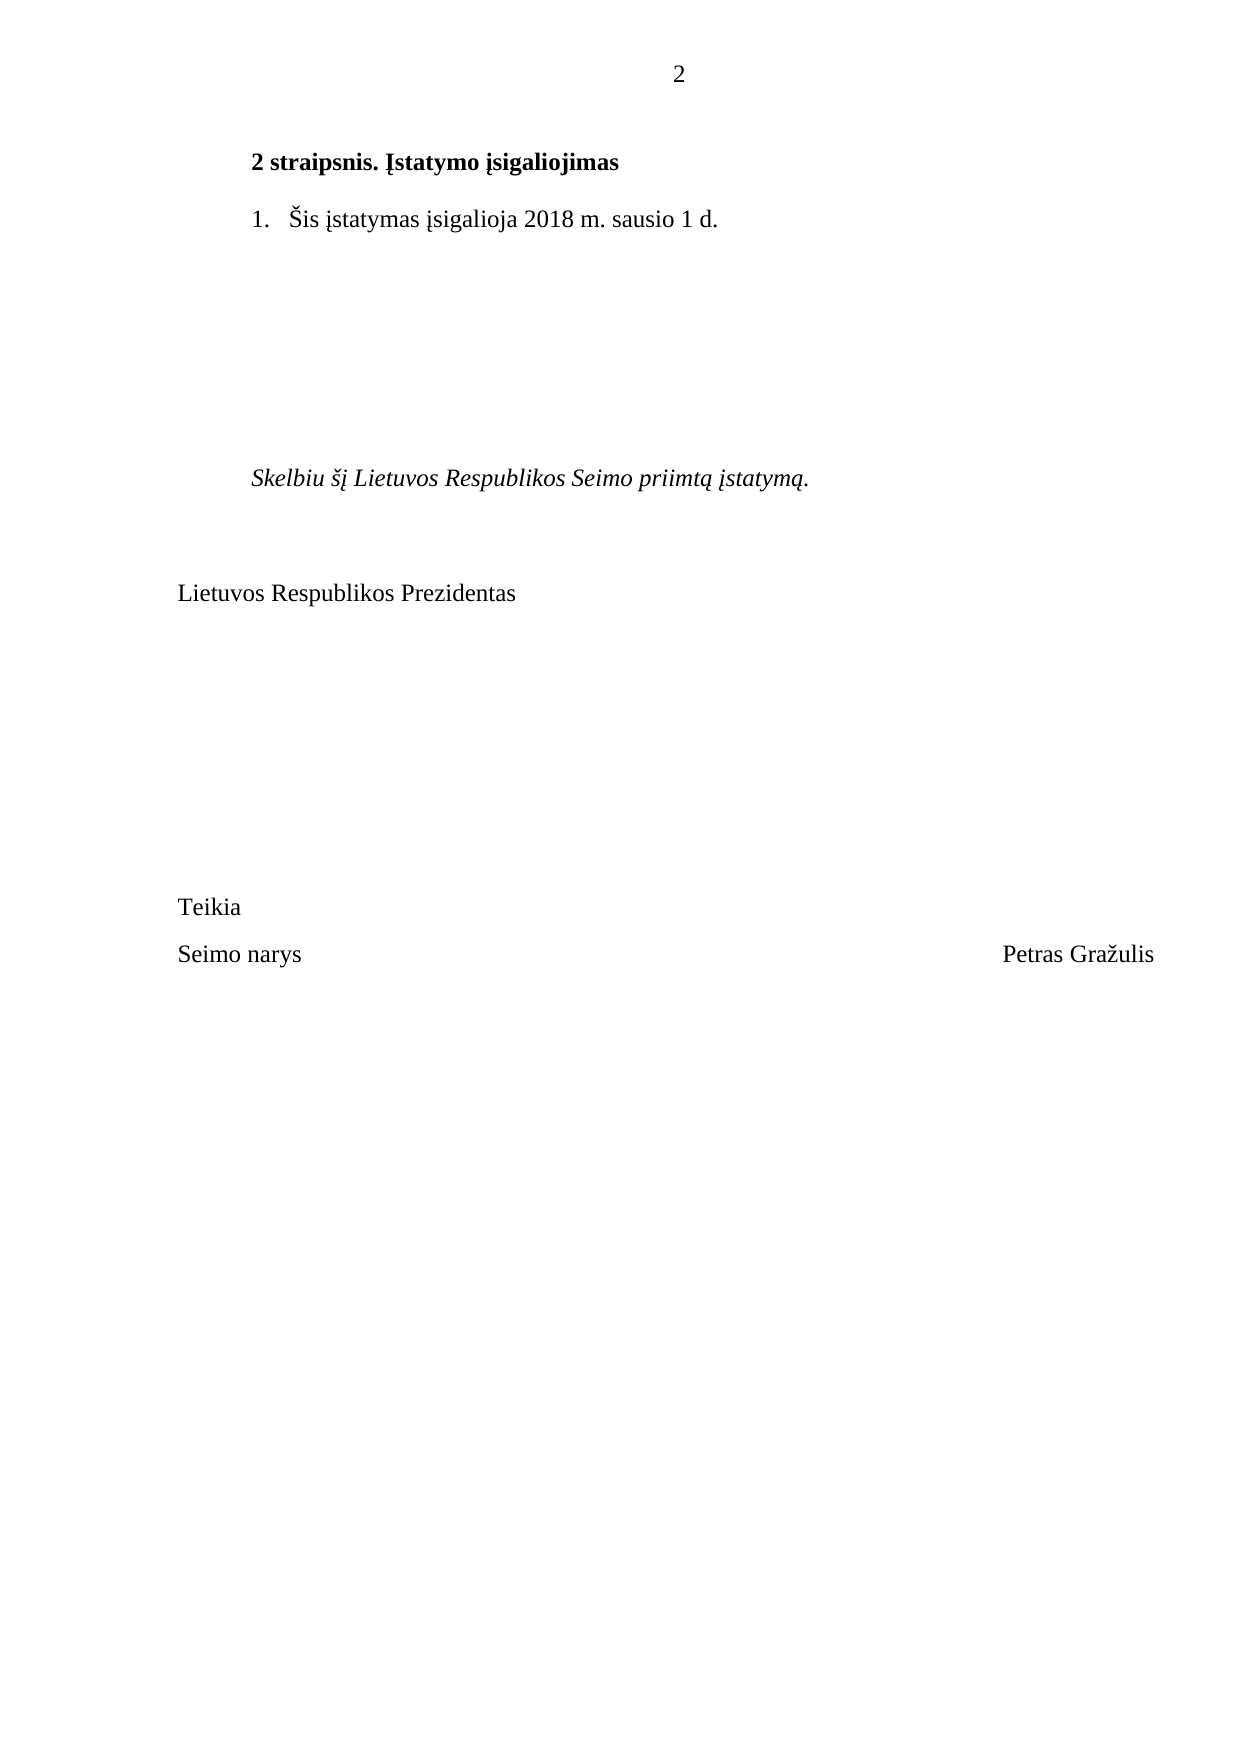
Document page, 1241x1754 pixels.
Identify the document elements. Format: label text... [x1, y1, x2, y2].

text Teikia [177, 892, 1181, 921]
text 1. Šis įstatymas įsigalioja 2018 m. sausio 1 d. [251, 204, 1181, 233]
text Skelbiu šį Lietuvos Respublikos Seimo priimtą įstatymą. [177, 463, 1181, 492]
text Seimo narys Petras Gražulis [177, 939, 1181, 968]
text Lietuvos Respublikos Prezidentas [177, 578, 1181, 607]
text 2 straipsnis. Įstatymo įsigaliojimas [177, 147, 1181, 176]
